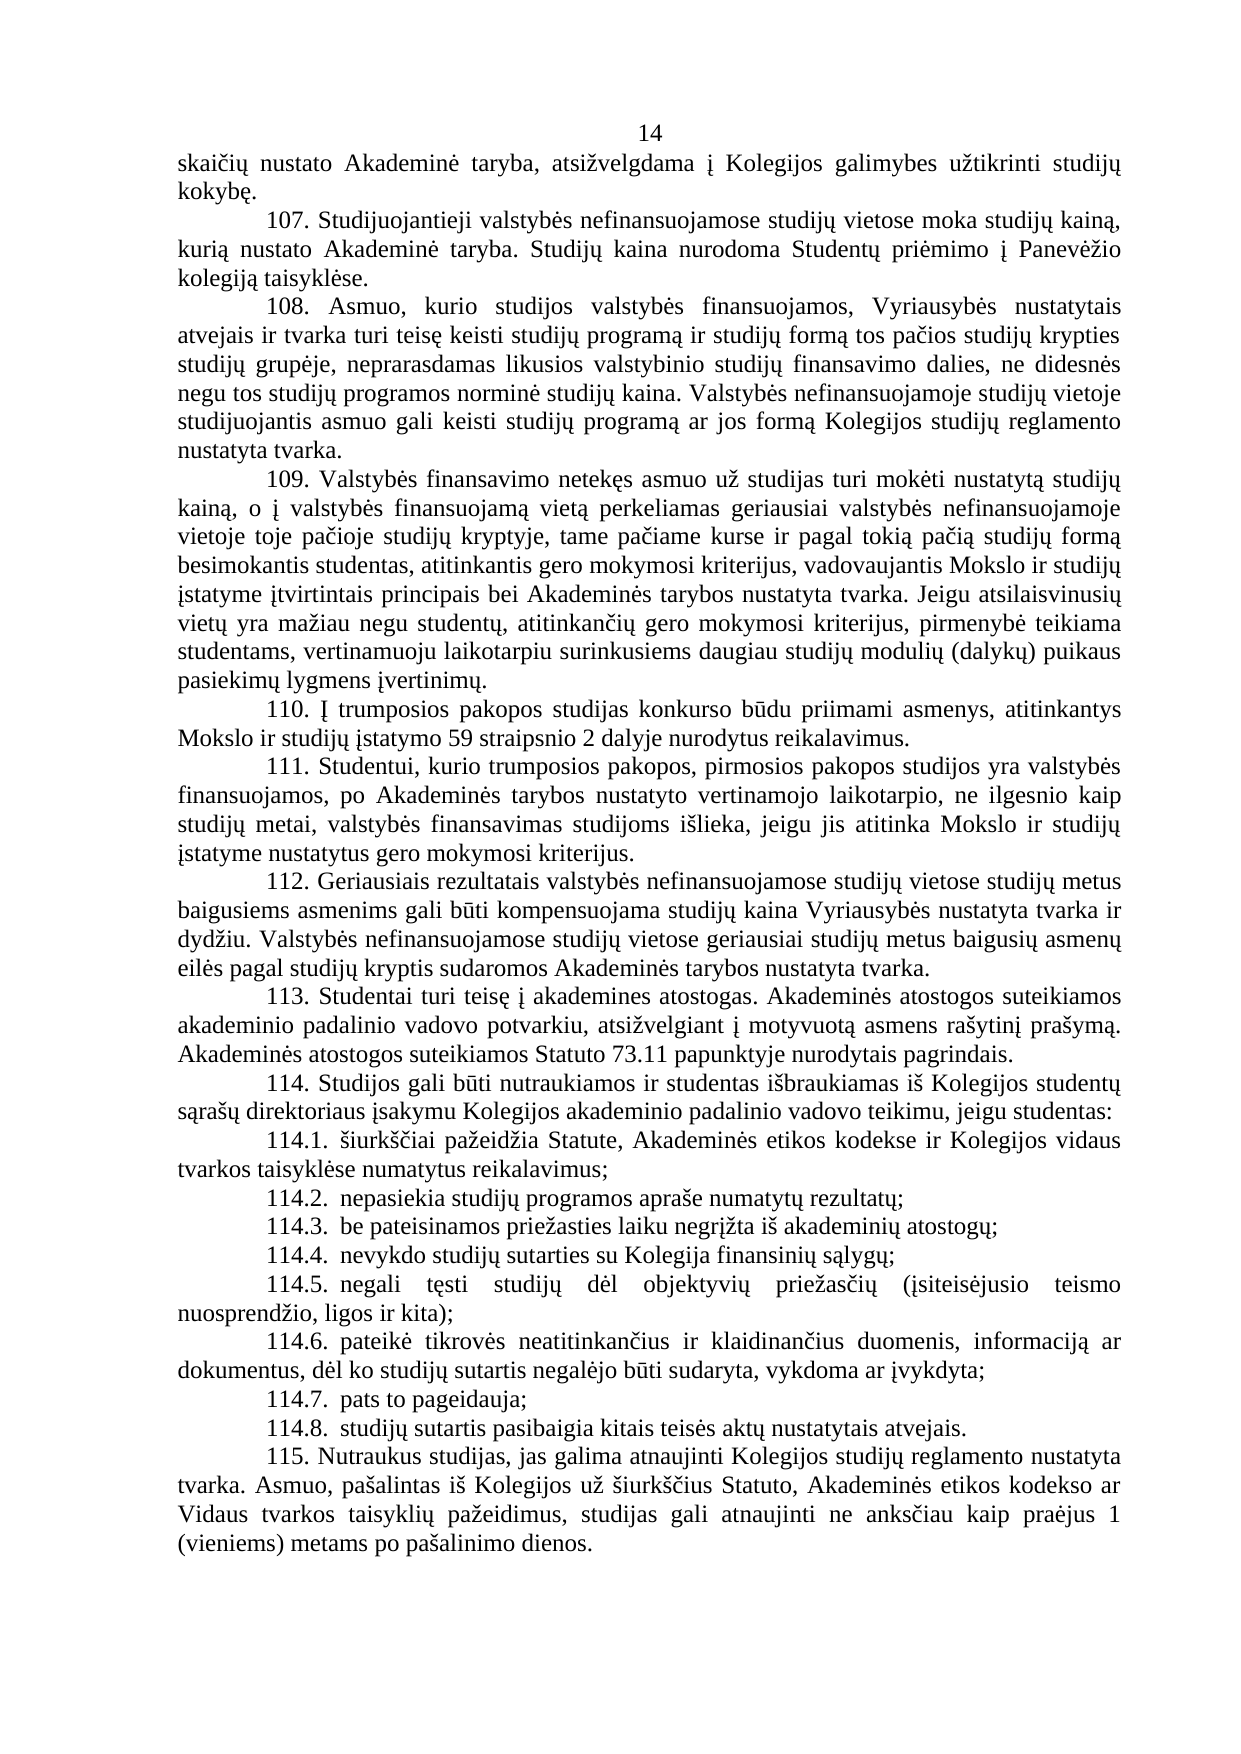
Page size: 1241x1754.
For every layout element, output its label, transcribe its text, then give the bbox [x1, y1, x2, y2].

text 115. Nutraukus studijas, jas galima atnaujinti Kolegijos studijų reglamento nustatyta tvarka. Asmuo, pašalintas iš Kolegijos už šiurkščius Statuto, Akademinės etikos kodekso ar Vidaus tvarkos taisyklių pažeidimus, studijas gali atnaujinti ne anksčiau kaip praėjus 1 (vieniems) metams po pašalinimo dienos. [177, 1441, 1122, 1556]
text 113. Studentai turi teisę į akademines atostogas. Akademinės atostogos suteikiamos akademinio padalinio vadovo potvarkiu, atsižvelgiant į motyvuotą asmens rašytinį prašymą. Akademinės atostogos suteikiamos Statuto 73.11 papunktyje nurodytais pagrindais. [177, 981, 1122, 1068]
text 114. Studijos gali būti nutraukiamos ir studentas išbraukiamas iš Kolegijos studentų sąrašų direktoriaus įsakymu Kolegijos akademinio padalinio vadovo teikimu, jeigu studentas: [177, 1068, 1122, 1125]
text 107. Studijuojantieji valstybės nefinansuojamose studijų vietose moka studijų kainą, kurią nustato Akademinė taryba. Studijų kaina nurodoma Studentų priėmimo į Panevėžio kolegiją taisyklėse. [177, 205, 1122, 291]
text 114.2. nepasiekia studijų programos apraše numatytų rezultatų; [177, 1183, 1122, 1211]
text 109. Valstybės finansavimo netekęs asmuo už studijas turi mokėti nustatytą studijų kainą, o į valstybės finansuojamą vietą perkeliamas geriausiai valstybės nefinansuojamoje vietoje toje pačioje studijų kryptyje, tame pačiame kurse ir pagal tokią pačią studijų formą besimokantis studentas, atitinkantis gero mokymosi kriterijus, vadovaujantis Mokslo ir studijų įstatyme įtvirtintais principais bei Akademinės tarybos nustatyta tvarka. Jeigu atsilaisvinusių vietų yra mažiau negu studentų, atitinkančių gero mokymosi kriterijus, pirmenybė teikiama studentams, vertinamuoju laikotarpiu surinkusiems daugiau studijų modulių (dalykų) puikaus pasiekimų lygmens įvertinimų. [177, 464, 1122, 694]
text 110. Į trumposios pakopos studijas konkurso būdu priimami asmenys, atitinkantys Mokslo ir studijų įstatymo 59 straipsnio 2 dalyje nurodytus reikalavimus. [177, 694, 1122, 751]
text 114.1. šiurkščiai pažeidžia Statute, Akademinės etikos kodekse ir Kolegijos vidaus tvarkos taisyklėse numatytus reikalavimus; [177, 1125, 1122, 1183]
text 114.3. be pateisinamos priežasties laiku negrįžta iš akademinių atostogų; [177, 1211, 1122, 1240]
text skaičių nustato Akademinė taryba, atsižvelgdama į Kolegijos galimybes užtikrinti studijų kokybę. [177, 148, 1122, 205]
text 111. Studentui, kurio trumposios pakopos, pirmosios pakopos studijos yra valstybės finansuojamos, po Akademinės tarybos nustatyto vertinamojo laikotarpio, ne ilgesnio kaip studijų metai, valstybės finansavimas studijoms išlieka, jeigu jis atitinka Mokslo ir studijų įstatyme nustatytus gero mokymosi kriterijus. [177, 751, 1122, 866]
text 114.7. pats to pageidauja; [177, 1384, 1122, 1413]
text 108. Asmuo, kurio studijos valstybės finansuojamos, Vyriausybės nustatytais atvejais ir tvarka turi teisę keisti studijų programą ir studijų formą tos pačios studijų krypties studijų grupėje, neprarasdamas likusios valstybinio studijų finansavimo dalies, ne didesnės negu tos studijų programos norminė studijų kaina. Valstybės nefinansuojamoje studijų vietoje studijuojantis asmuo gali keisti studijų programą ar jos formą Kolegijos studijų reglamento nustatyta tvarka. [177, 291, 1122, 464]
text 114.6. pateikė tikrovės neatitinkančius ir klaidinančius duomenis, informaciją ar dokumentus, dėl ko studijų sutartis negalėjo būti sudaryta, vykdoma ar įvykdyta; [177, 1326, 1122, 1384]
text 114.8. studijų sutartis pasibaigia kitais teisės aktų nustatytais atvejais. [177, 1413, 1122, 1441]
text 114.5. negali tęsti studijų dėl objektyvių priežasčių (įsiteisėjusio teismo nuosprendžio, ligos ir kita); [177, 1269, 1122, 1326]
text 112. Geriausiais rezultatais valstybės nefinansuojamose studijų vietose studijų metus baigusiems asmenims gali būti kompensuojama studijų kaina Vyriausybės nustatyta tvarka ir dydžiu. Valstybės nefinansuojamose studijų vietose geriausiai studijų metus baigusių asmenų eilės pagal studijų kryptis sudaromos Akademinės tarybos nustatyta tvarka. [177, 866, 1122, 981]
text 114.4. nevykdo studijų sutarties su Kolegija finansinių sąlygų; [177, 1240, 1122, 1269]
